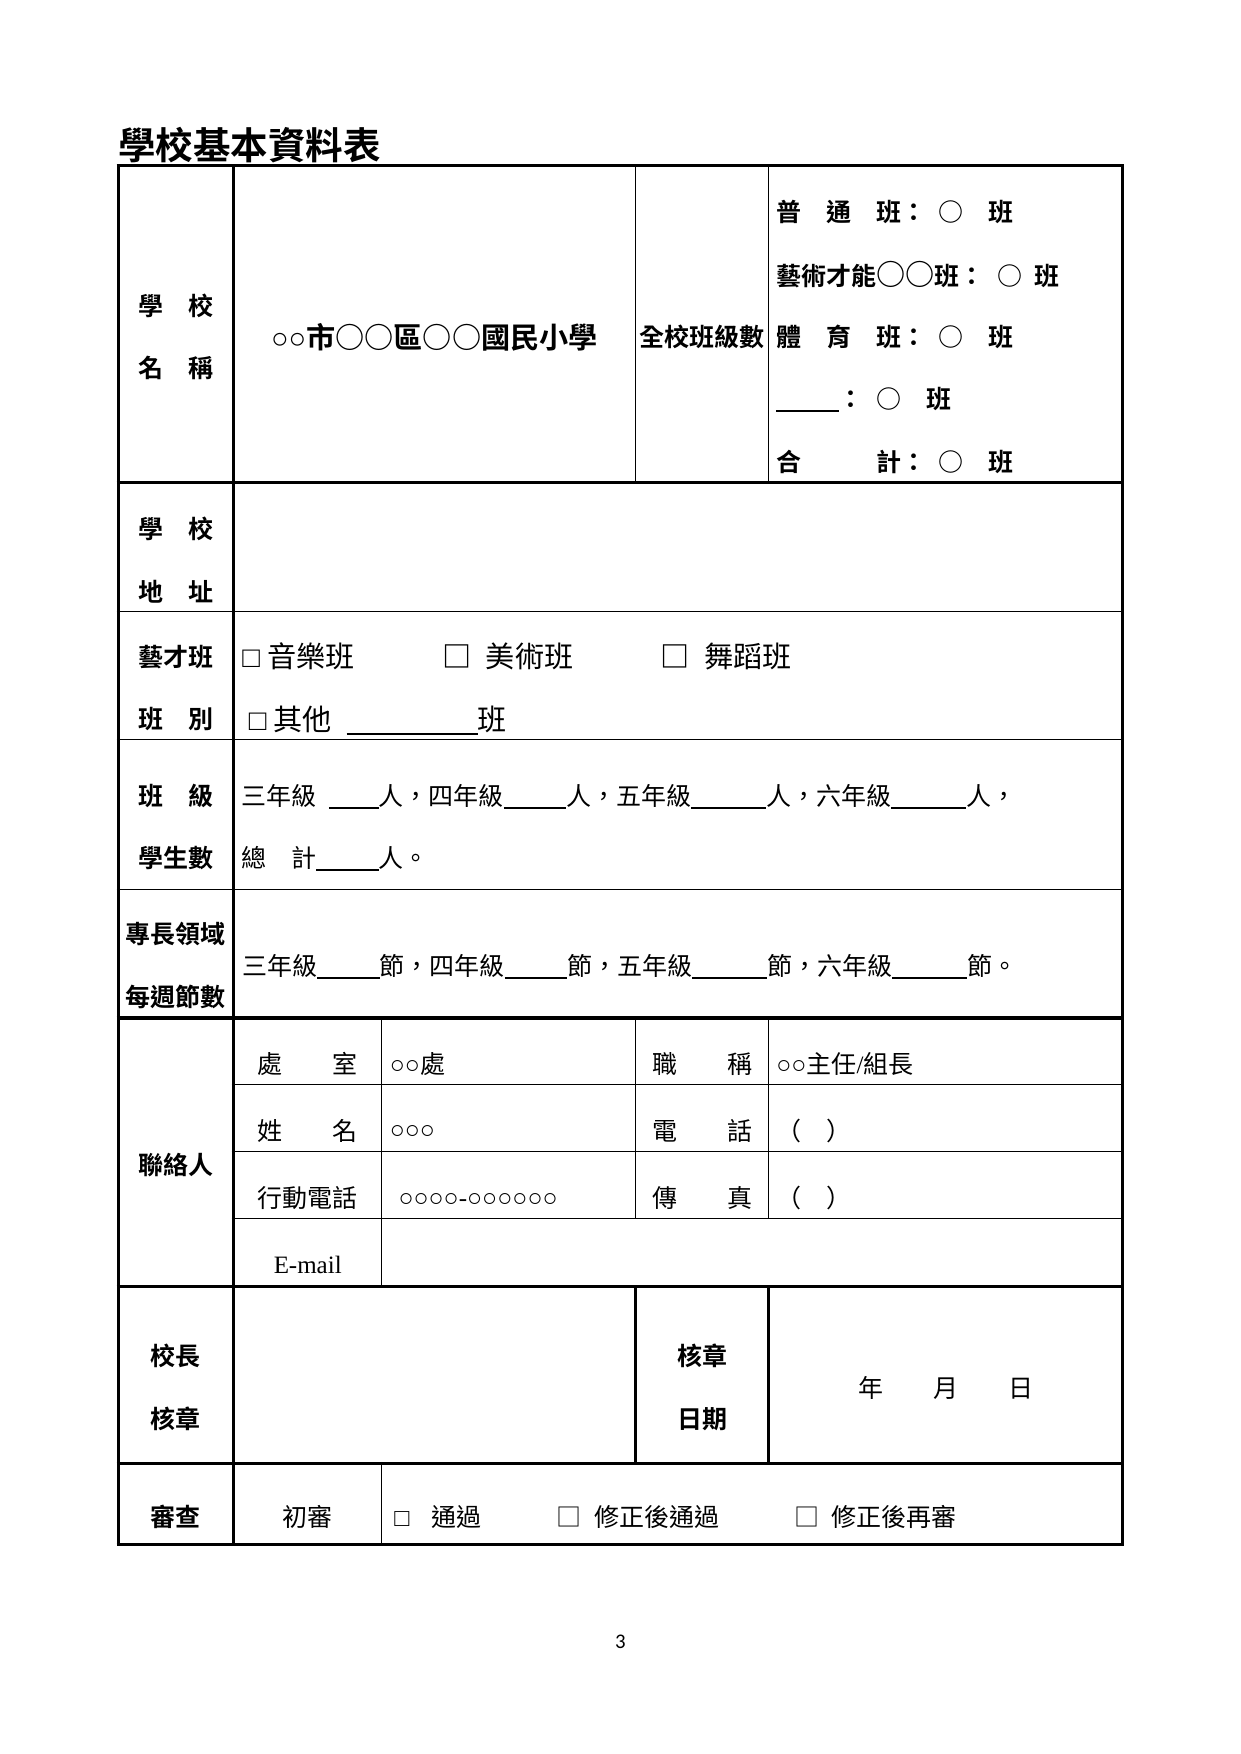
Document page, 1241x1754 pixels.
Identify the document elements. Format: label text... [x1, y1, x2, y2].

table_cell [382, 1219, 1121, 1285]
table_cell 初審 [235, 1465, 381, 1543]
table_cell 三年級 人，四年級 人，五年級 人，六年級 人， 總 計 人。 [235, 740, 1121, 889]
table_cell 審查 [120, 1465, 232, 1543]
table_cell 校長 核章 [120, 1288, 232, 1462]
table_cell （ ） [769, 1085, 1121, 1151]
table_cell 學 校 地 址 [120, 484, 232, 611]
table_cell 核章 日期 [637, 1288, 767, 1462]
table_cell E-mail [235, 1219, 381, 1285]
table_cell ○○處 [382, 1020, 635, 1083]
table_cell 電 話 [636, 1085, 768, 1151]
table_cell 傳 真 [636, 1152, 768, 1218]
table_cell 班 級 學生數 [120, 740, 232, 889]
table_cell 年 月 日 [770, 1288, 1121, 1462]
table_cell 藝才班 班 別 [120, 612, 232, 738]
table_cell ○○○○-○○○○○○ [382, 1152, 635, 1218]
table_cell 姓 名 [235, 1085, 381, 1151]
table_header 普 通 班： ○ 班 藝術才能○○班： ○ 班 體 育 班： ○ 班 ： ○ 班 合 計： ○ 班 [769, 167, 1121, 481]
table_cell 行動電話 [235, 1152, 381, 1218]
table_cell 職 稱 [636, 1020, 768, 1083]
table_cell □ 音樂班 □ 美術班 □ 舞蹈班 □ 其他 班 [235, 612, 1121, 738]
text 學校基本資料表 [118, 102, 1122, 164]
table_cell 聯絡人 [120, 1020, 232, 1285]
table_cell ○○○ [382, 1085, 635, 1151]
table_cell （ ） [769, 1152, 1121, 1218]
table_cell ○○主任/組長 [769, 1020, 1121, 1083]
table_header 學 校 名 稱 [120, 167, 232, 481]
table_cell [235, 1288, 634, 1462]
table_header ○○市○○區○○國民小學 [235, 167, 635, 481]
table_cell 三年級 節，四年級 節，五年級 節，六年級 節。 [235, 890, 1121, 1016]
table_cell 通過 □ 修正後通過 □ 修正後再審 [382, 1465, 1121, 1543]
table_cell [235, 484, 1121, 611]
table_header 全校班級數 [636, 167, 768, 481]
table_cell 專長領域 每週節數 [120, 890, 232, 1016]
table_cell 處 室 [235, 1020, 381, 1083]
